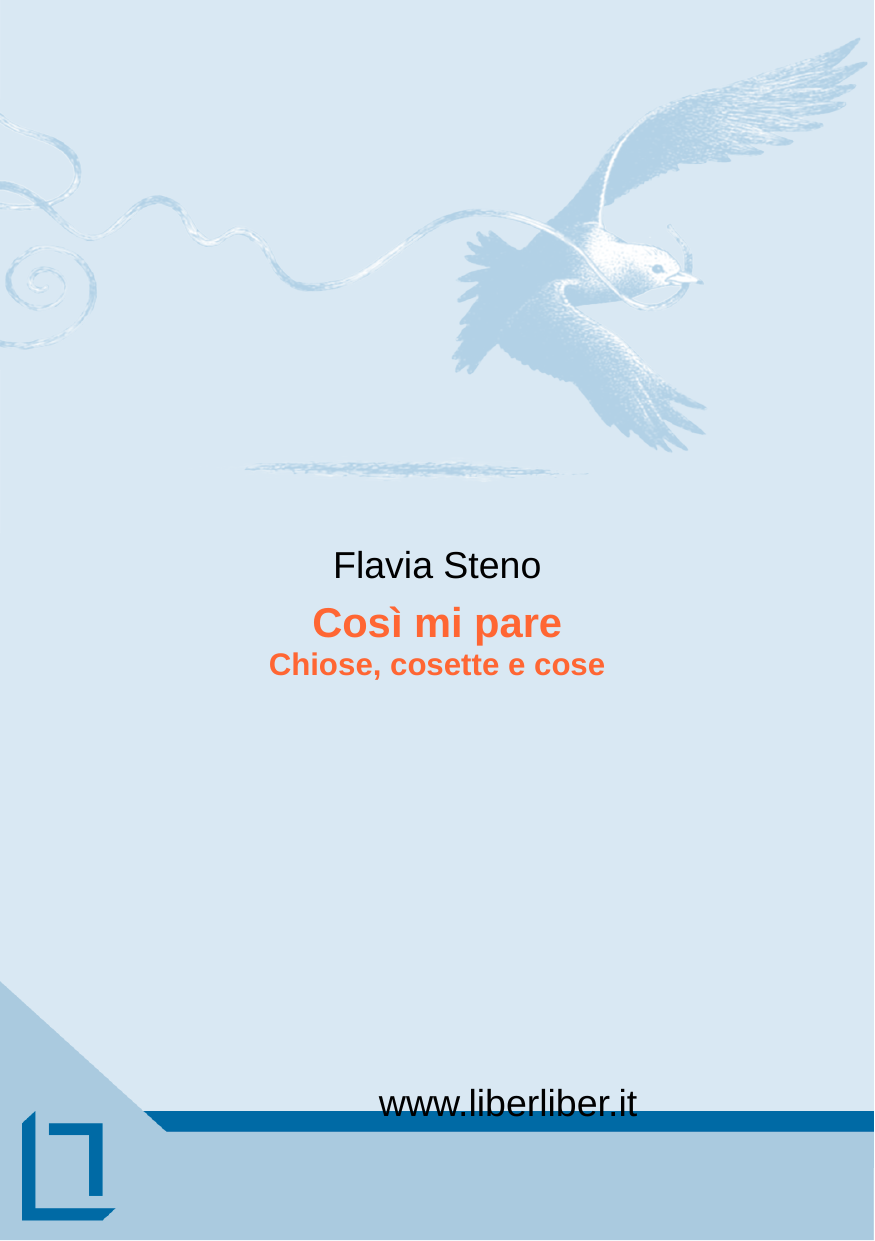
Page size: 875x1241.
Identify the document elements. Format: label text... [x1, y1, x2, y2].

picture [0, 0, 874, 1241]
text Così mi pare Chiose, cosette e cose [94, 598, 779, 682]
text www.liberliber.it [331, 1081, 685, 1124]
text Flavia Steno [94, 543, 779, 586]
